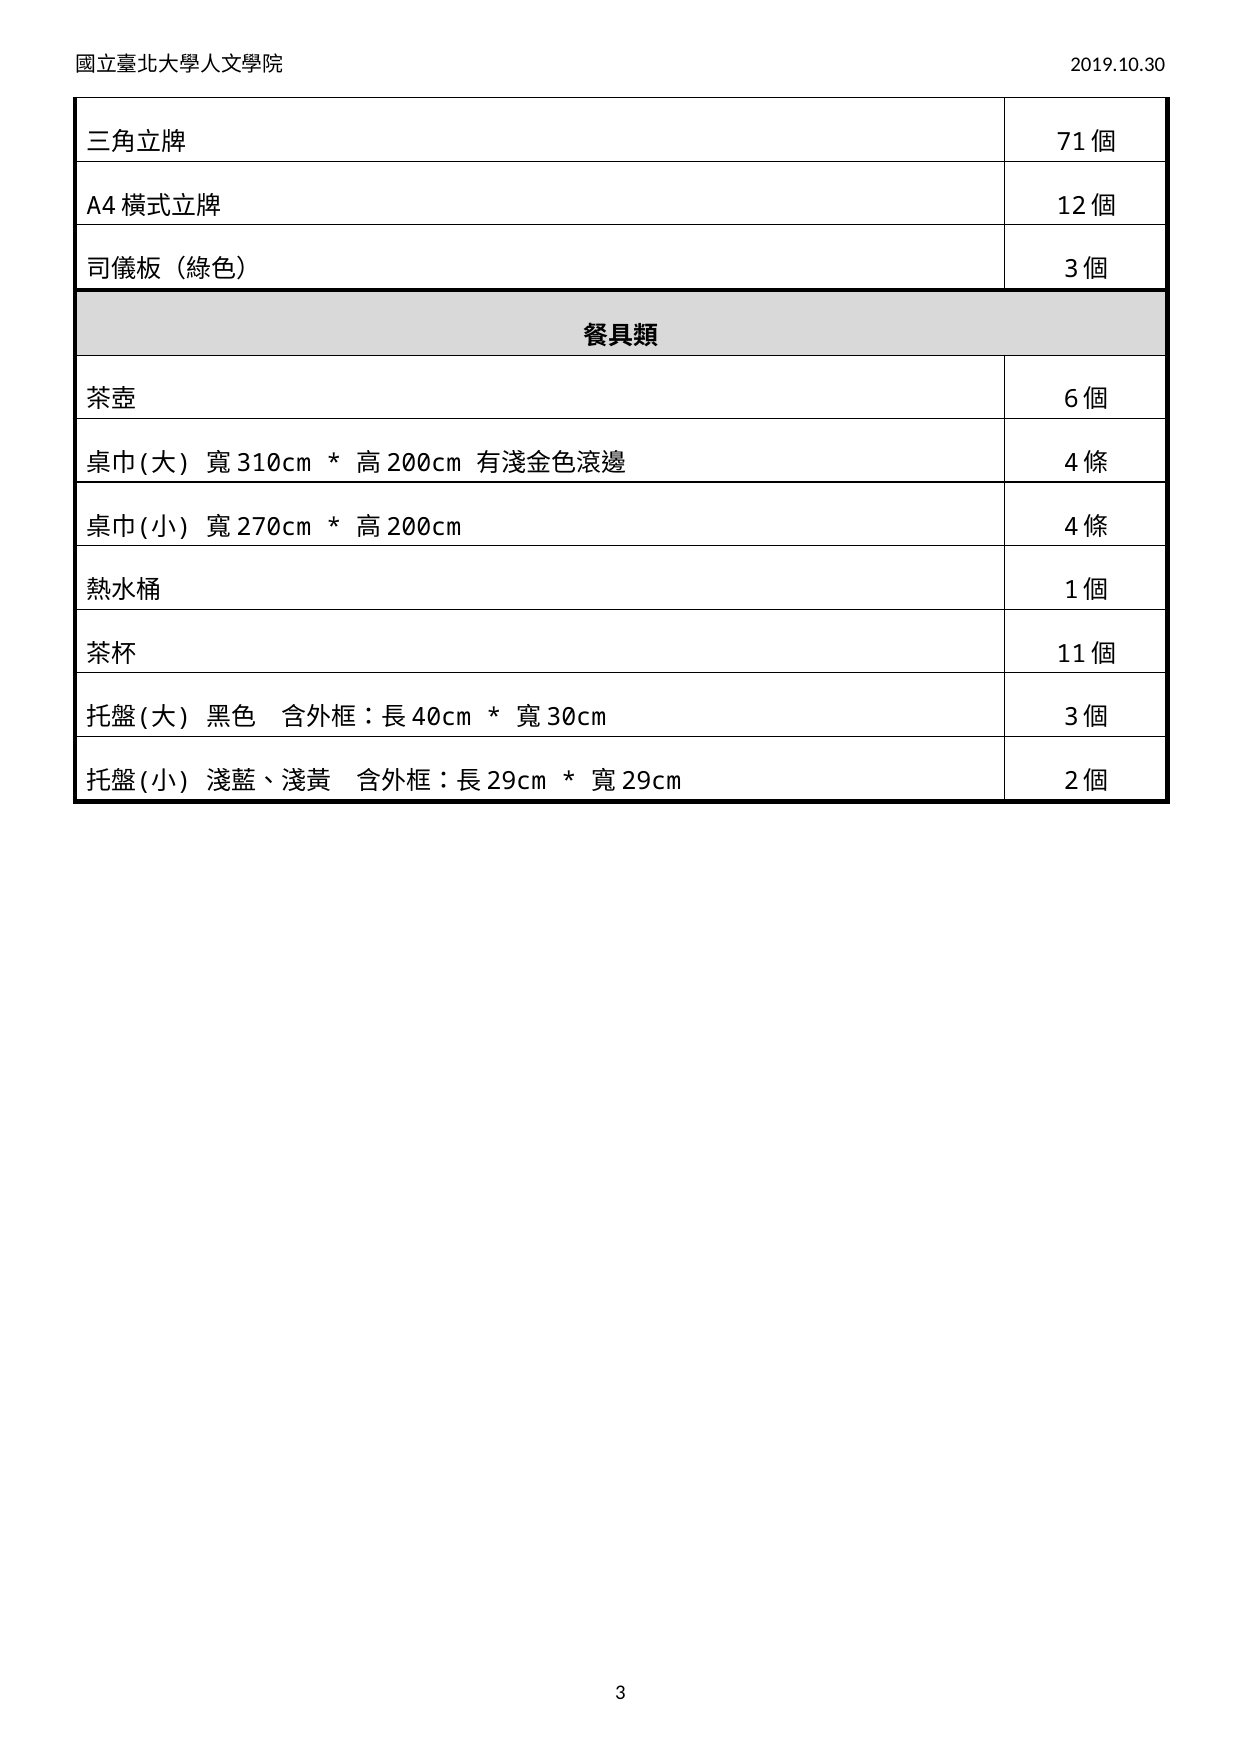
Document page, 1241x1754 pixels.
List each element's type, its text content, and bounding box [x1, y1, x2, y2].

table_cell 司儀板（綠色） [77, 225, 1004, 288]
table_cell A4橫式立牌 [77, 162, 1004, 224]
table_cell 茶杯 [77, 610, 1004, 672]
table_cell 桌巾(大) 寬310cm * 高200cm 有淺金色滾邊 [77, 419, 1004, 481]
table_cell 4條 [1005, 419, 1165, 481]
table_cell 3個 [1005, 673, 1165, 736]
table_cell 托盤(大) 黑色 含外框：長40cm * 寬30cm [77, 673, 1004, 736]
table_cell 6個 [1005, 356, 1165, 418]
table_cell 11個 [1005, 610, 1165, 672]
table_cell 12個 [1005, 162, 1165, 224]
table_cell 3個 [1005, 225, 1165, 288]
table_cell 熱水桶 [77, 546, 1004, 608]
table_cell 托盤(小) 淺藍、淺黃 含外框：長29cm * 寬29cm [77, 737, 1004, 799]
table_cell 71個 [1005, 98, 1165, 161]
table_cell 2個 [1005, 737, 1165, 799]
table_cell 三角立牌 [77, 98, 1004, 161]
table_cell 4條 [1005, 483, 1165, 545]
table_cell 餐具類 [77, 292, 1165, 355]
table_cell 1個 [1005, 546, 1165, 608]
table_cell 茶壺 [77, 356, 1004, 418]
table_cell 桌巾(小) 寬270cm * 高200cm [77, 483, 1004, 545]
